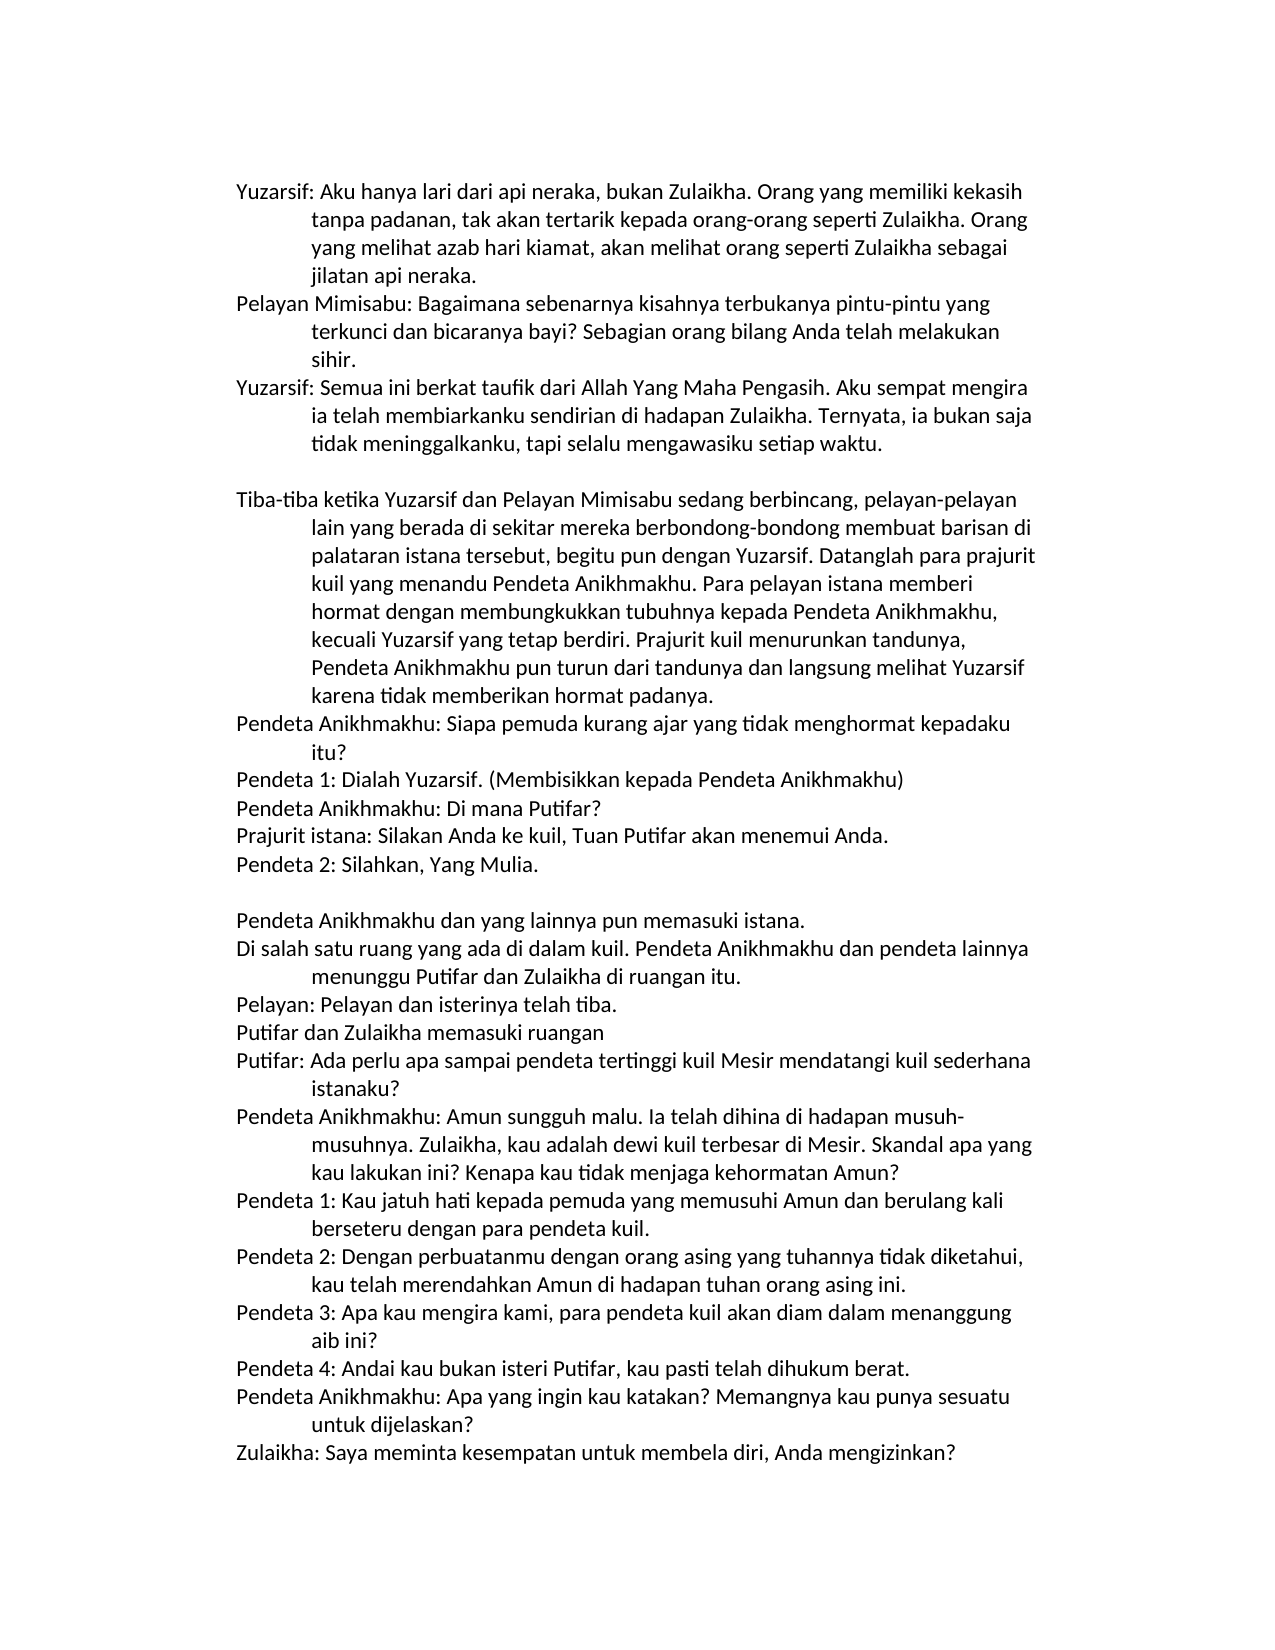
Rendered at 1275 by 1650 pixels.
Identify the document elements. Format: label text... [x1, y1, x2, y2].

text Pendeta Anikhmakhu dan yang lainnya pun memasuki istana. [236, 906, 1039, 934]
text Pendeta 2: Dengan perbuatanmu dengan orang asing yang tuhannya tidak diketahui, kau telah merendahkan Amun di hadapan tuhan orang asing ini. [236, 1242, 1039, 1298]
text Pendeta Anikhmakhu: Siapa pemuda kurang ajar yang tidak menghormat kepadaku itu? [236, 709, 1039, 766]
text Pendeta 2: Silahkan, Yang Mulia. [236, 850, 1039, 878]
text Yuzarsif: Aku hanya lari dari api neraka, bukan Zulaikha. Orang yang memiliki kekasih tanpa padanan, tak akan tertarik kepada orang-orang seperti Zulaikha. Orang yang melihat azab hari kiamat, akan melihat orang seperti Zulaikha sebagai jilatan api neraka. [236, 177, 1039, 289]
text Pendeta 3: Apa kau mengira kami, para pendeta kuil akan diam dalam menanggung aib ini? [236, 1298, 1039, 1354]
text Zulaikha: Saya meminta kesempatan untuk membela diri, Anda mengizinkan? [236, 1438, 1039, 1466]
text Pendeta 4: Andai kau bukan isteri Putifar, kau pasti telah dihukum berat. [236, 1354, 1039, 1382]
text Pendeta 1: Dialah Yuzarsif. (Membisikkan kepada Pendeta Anikhmakhu) [236, 766, 1039, 794]
text Yuzarsif: Semua ini berkat taufik dari Allah Yang Maha Pengasih. Aku sempat mengira ia telah membiarkanku sendirian di hadapan Zulaikha. Ternyata, ia bukan saja tidak meninggalkanku, tapi selalu mengawasiku setiap waktu. [236, 373, 1039, 457]
text Pendeta Anikhmakhu: Amun sungguh malu. Ia telah dihina di hadapan musuh-musuhnya. Zulaikha, kau adalah dewi kuil terbesar di Mesir. Skandal apa yang kau lakukan ini? Kenapa kau tidak menjaga kehormatan Amun? [236, 1102, 1039, 1186]
text Tiba-tiba ketika Yuzarsif dan Pelayan Mimisabu sedang berbincang, pelayan-pelayan lain yang berada di sekitar mereka berbondong-bondong membuat barisan di palataran istana tersebut, begitu pun dengan Yuzarsif. Datanglah para prajurit kuil yang menandu Pendeta Anikhmakhu. Para pelayan istana memberi hormat dengan membungkukkan tubuhnya kepada Pendeta Anikhmakhu, kecuali Yuzarsif yang tetap berdiri. Prajurit kuil menurunkan tandunya, Pendeta Anikhmakhu pun turun dari tandunya dan langsung melihat Yuzarsif karena tidak memberikan hormat padanya. [236, 485, 1039, 709]
text Pendeta Anikhmakhu: Apa yang ingin kau katakan? Memangnya kau punya sesuatu untuk dijelaskan? [236, 1382, 1039, 1438]
text Pelayan: Pelayan dan isterinya telah tiba. [236, 990, 1039, 1018]
text Prajurit istana: Silakan Anda ke kuil, Tuan Putifar akan menemui Anda. [236, 822, 1039, 850]
text Pendeta Anikhmakhu: Di mana Putifar? [236, 794, 1039, 822]
text Di salah satu ruang yang ada di dalam kuil. Pendeta Anikhmakhu dan pendeta lainnya menunggu Putifar dan Zulaikha di ruangan itu. [236, 934, 1039, 990]
text Pendeta 1: Kau jatuh hati kepada pemuda yang memusuhi Amun dan berulang kali berseteru dengan para pendeta kuil. [236, 1186, 1039, 1242]
text Putifar dan Zulaikha memasuki ruangan [236, 1018, 1039, 1046]
text Putifar: Ada perlu apa sampai pendeta tertinggi kuil Mesir mendatangi kuil sederhana istanaku? [236, 1046, 1039, 1102]
text Pelayan Mimisabu: Bagaimana sebenarnya kisahnya terbukanya pintu-pintu yang terkunci dan bicaranya bayi? Sebagian orang bilang Anda telah melakukan sihir. [236, 289, 1039, 373]
